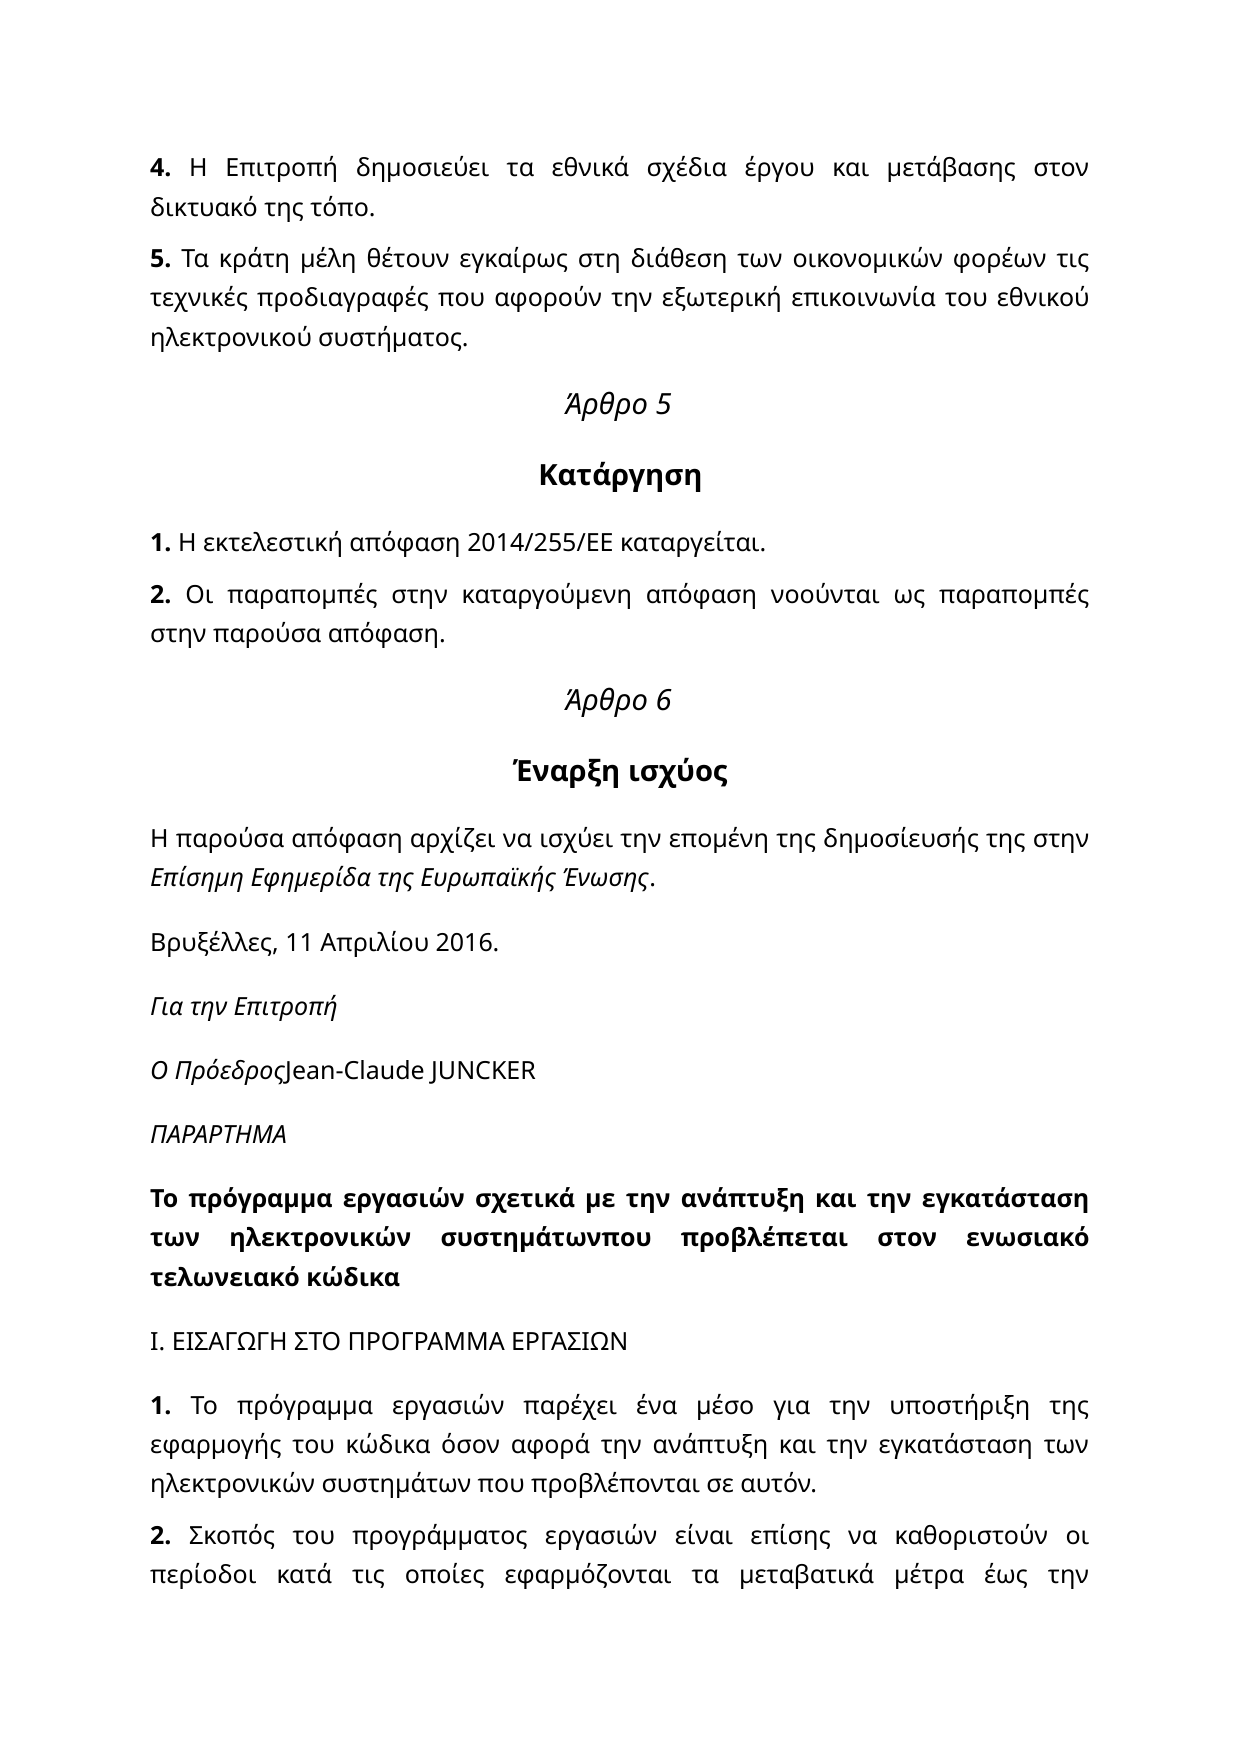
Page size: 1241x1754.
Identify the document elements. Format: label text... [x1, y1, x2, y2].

subtitle Έναρξη ισχύος [150, 750, 1090, 790]
text 1. Το πρόγραμμα εργασιών παρέχει ένα μέσο για την υποστήριξη της εφαρμογής του κώδικα όσον αφορά την ανάπτυξη και την εγκατάσταση των ηλεκτρονικών συστημάτων που προβλέπονται σε αυτόν. [150, 1387, 1090, 1500]
text Το πρόγραμμα εργασιών σχετικά με την ανάπτυξη και την εγκατάσταση των ηλεκτρονικών συστημάτωνπου προβλέπεται στον ενωσιακό τελωνειακό κώδικα [150, 1181, 1090, 1293]
text ΠΑΡΑΡΤΗΜΑ [150, 1117, 1090, 1151]
subtitle Κατάργηση [150, 454, 1090, 494]
text Η παρούσα απόφαση αρχίζει να ισχύει την επομένη της δημοσίευσής της στην Επίσημη Εφημερίδα της Ευρωπαϊκής Ένωσης. [150, 821, 1090, 894]
text 2. Σκοπός του προγράμματος εργασιών είναι επίσης να καθοριστούν οι περίοδοι κατά τις οποίες εφαρμόζονται τα μεταβατικά μέτρα έως την [150, 1517, 1090, 1591]
text Ο ΠρόεδροςJean-Claude JUNCKER [150, 1052, 1090, 1087]
subtitle Άρθρο 5 [150, 383, 1090, 423]
text I. ΕΙΣΑΓΩΓΗ ΣΤΟ ΠΡΟΓΡΑΜΜΑ ΕΡΓΑΣΙΩΝ [150, 1323, 1090, 1357]
subtitle Άρθρο 6 [150, 679, 1090, 719]
text 1. Η εκτελεστική απόφαση 2014/255/ΕΕ καταργείται. [150, 524, 1090, 559]
text 4. Η Επιτροπή δημοσιεύει τα εθνικά σχέδια έργου και μετάβασης στον δικτυακό της τόπο. [150, 150, 1090, 223]
text 5. Τα κράτη μέλη θέτουν εγκαίρως στη διάθεση των οικονομικών φορέων τις τεχνικές προδιαγραφές που αφορούν την εξωτερική επικοινωνία του εθνικού ηλεκτρονικού συστήματος. [150, 241, 1090, 353]
text Βρυξέλλες, 11 Απριλίου 2016. [150, 924, 1090, 958]
text Για την Επιτροπή [150, 988, 1090, 1022]
text 2. Οι παραπομπές στην καταργούμενη απόφαση νοούνται ως παραπομπές στην παρούσα απόφαση. [150, 576, 1090, 649]
